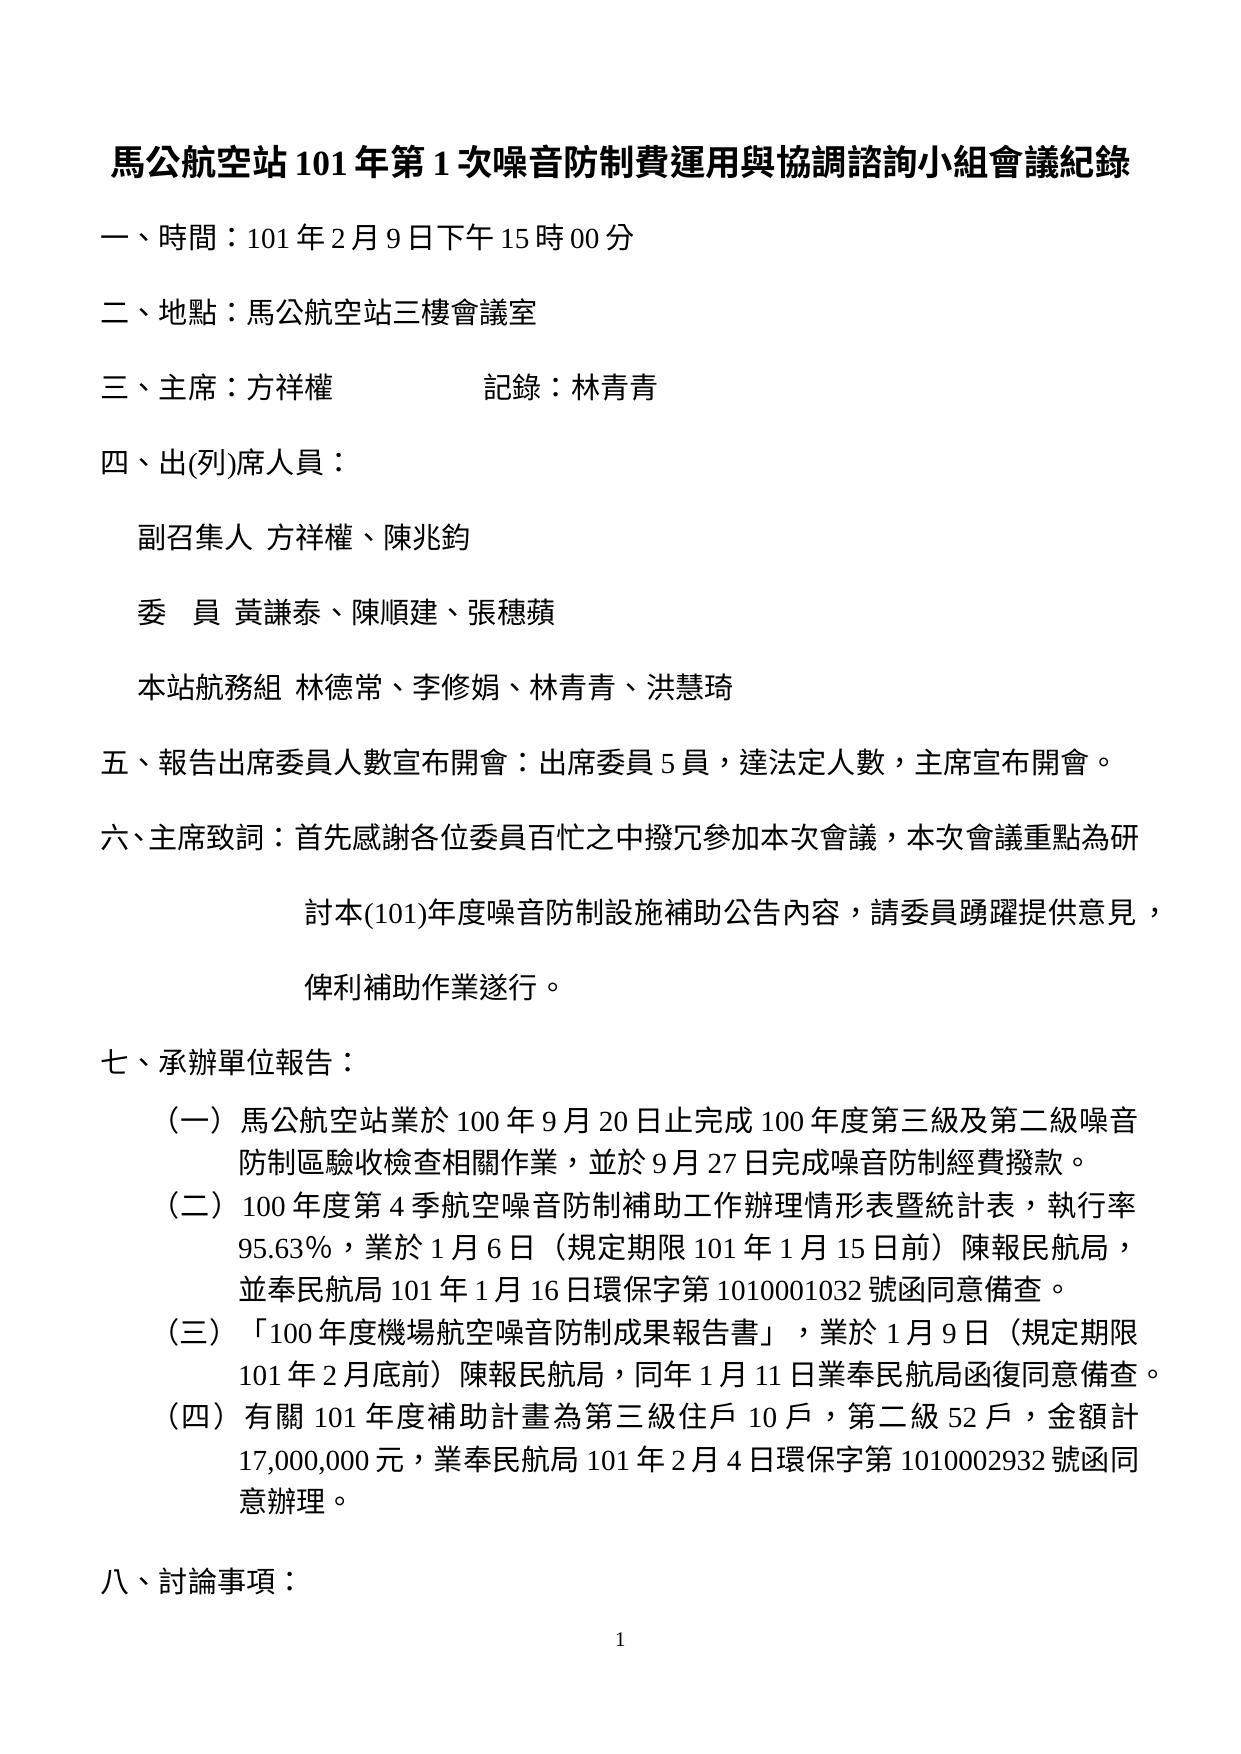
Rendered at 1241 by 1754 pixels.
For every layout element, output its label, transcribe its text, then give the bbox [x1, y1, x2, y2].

text （二）100年度第4季航空噪音防制補助工作辦理情形表暨統計表，執行率95.63％，業於1月6日（規定期限101年1月15日前）陳報民航局，並奉民航局101年1月16日環保字第1010001032號函同意備查。 [150, 1182, 1140, 1309]
text 委 員 黃謙泰、陳順建、張穗蘋 [100, 573, 1140, 648]
text 七、承辦單位報告： [100, 1023, 1140, 1098]
text （一）馬公航空站業於100年9月20日止完成100年度第三級及第二級噪音防制區驗收檢查相關作業，並於9月27日完成噪音防制經費撥款。 [150, 1098, 1140, 1182]
text （四）有關101年度補助計畫為第三級住戶10戶，第二級52戶，金額計17,000,000元，業奉民航局101年2月4日環保字第1010002932號函同意辦理。 [150, 1394, 1140, 1521]
text 本站航務組 林德常、李修娟、林青青、洪慧琦 [100, 648, 1140, 723]
text 四、出(列)席人員： [100, 423, 1140, 498]
text 副召集人 方祥權、陳兆鈞 [100, 498, 1140, 573]
text 二、地點：馬公航空站三樓會議室 [100, 273, 1140, 348]
text 馬公航空站101年第1次噪音防制費運用與協調諮詢小組會議紀錄 [100, 123, 1140, 198]
text （三）「100年度機場航空噪音防制成果報告書」，業於1月9日（規定期限101年2月底前）陳報民航局，同年1月11日業奉民航局函復同意備查。 [150, 1309, 1140, 1394]
text 一、時間：101年2月9日下午15時00分 [100, 198, 1140, 273]
text 三、主席：方祥權 記錄：林青青 [100, 348, 1140, 423]
text 六、主席致詞：首先感謝各位委員百忙之中撥冗參加本次會議，本次會議重點為研討本(101)年度噪音防制設施補助公告內容，請委員踴躍提供意見，俾利補助作業遂行。 [100, 798, 1140, 1023]
text 八、討論事項： [100, 1558, 1140, 1601]
text 五、報告出席委員人數宣布開會：出席委員5員，達法定人數，主席宣布開會。 [100, 723, 1140, 798]
